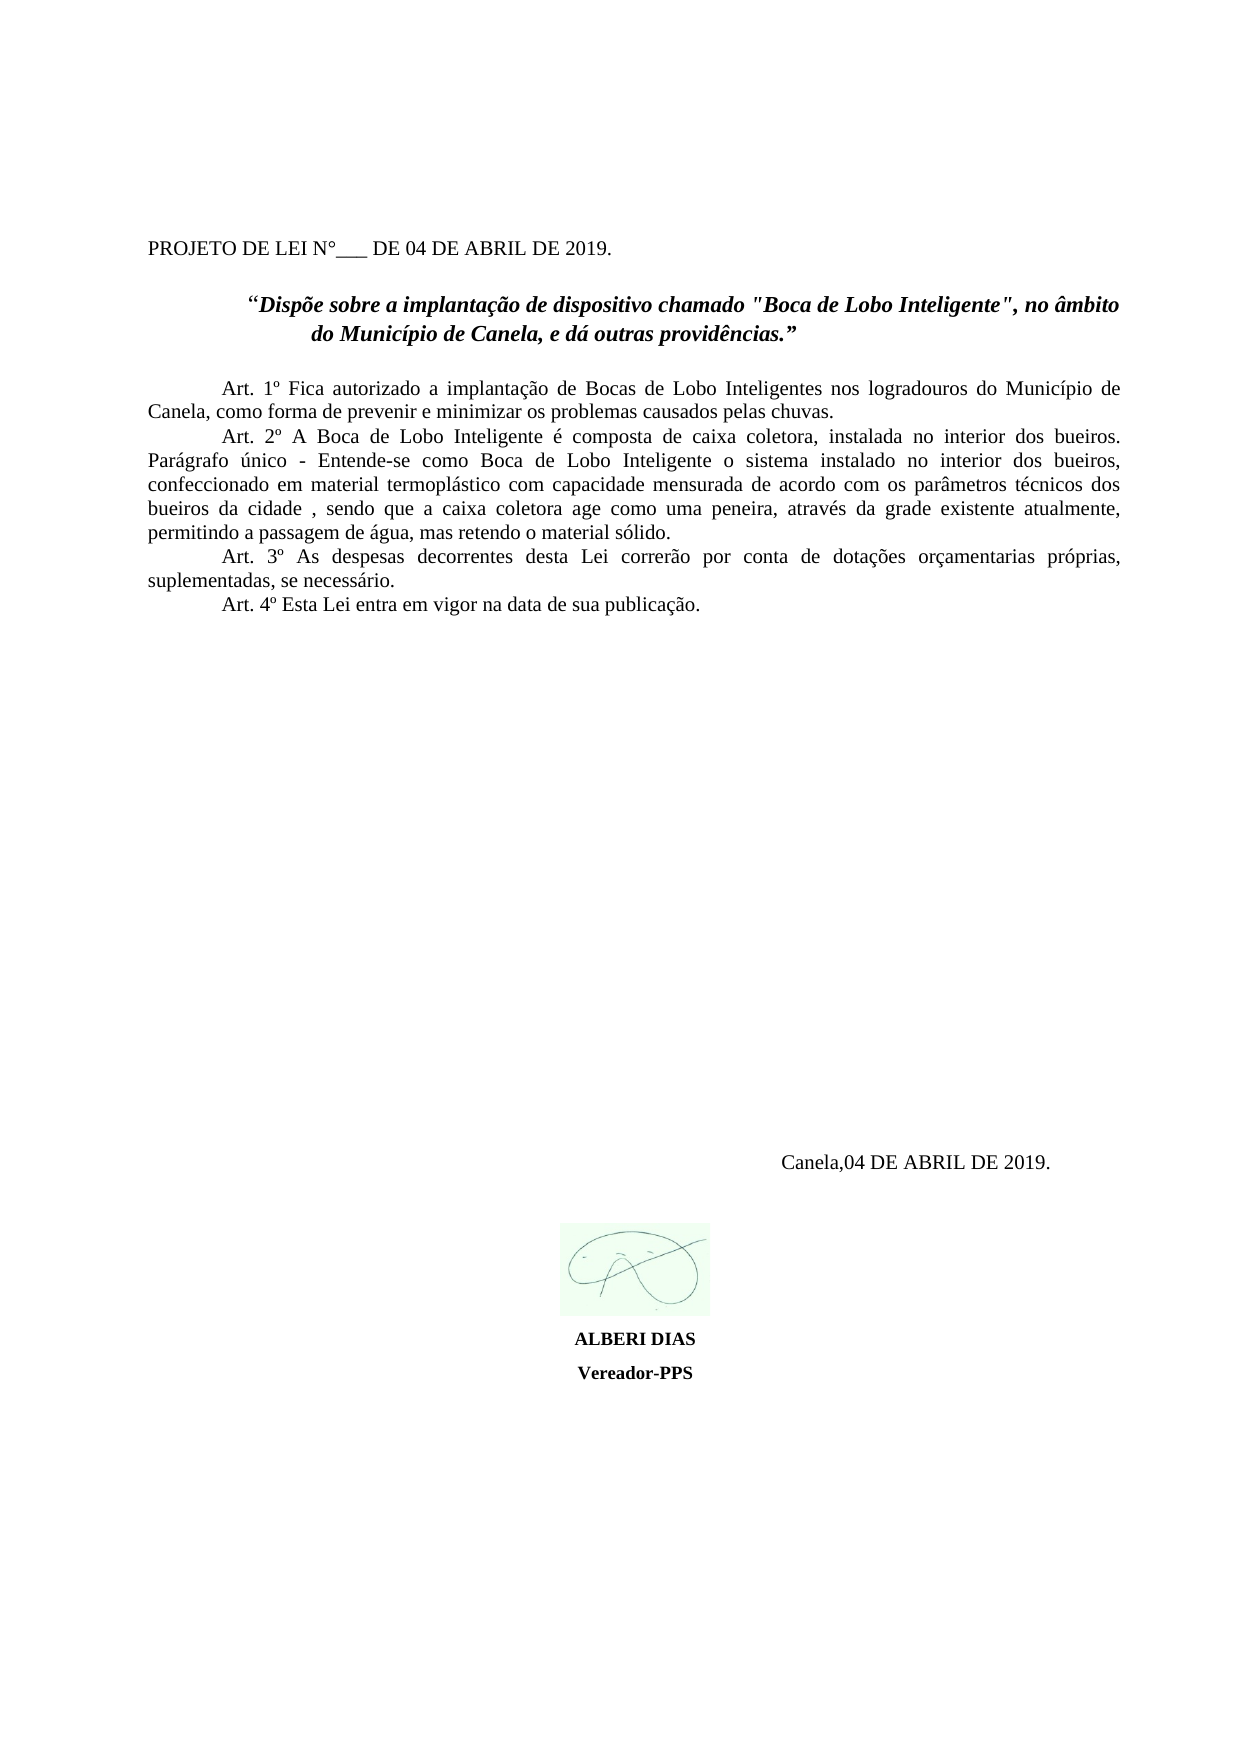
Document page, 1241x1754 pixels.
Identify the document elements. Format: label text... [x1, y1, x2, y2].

text “Dispõe sobre a implantação de dispositivo chamado "Boca de Lobo Inteligente", no âmbito do Município de Canela, e dá outras providências.” [148, 260, 1122, 347]
text ALBERI DIAS [148, 1328, 1122, 1350]
text Canela,04 DE ABRIL DE 2019. [148, 628, 1122, 1174]
text PROJETO DE LEI N°___ DE 04 DE ABRIL DE 2019. [148, 236, 1122, 260]
picture [560, 1223, 711, 1316]
text Art. 1º Fica autorizado a implantação de Bocas de Lobo Inteligentes nos logradouros do Município de Canela, como forma de prevenir e minimizar os problemas causados pelas chuvas. Art. 2º A Boca de Lobo Inteligente é composta de caixa coletora, instalada no interior dos bueiros. Parágrafo único - Entende-se como Boca de Lobo Inteligente o sistema instalado no interior dos bueiros, confeccionado em material termoplástico com capacidade mensurada de acordo com os parâmetros técnicos dos bueiros da cidade , sendo que a caixa coletora age como uma peneira, através da grade existente atualmente, permitindo a passagem de água, mas retendo o material sólido. Art. 3º As despesas decorrentes desta Lei correrão por conta de dotações orçamentarias próprias, suplementadas, se necessário. Art. 4º Esta Lei entra em vigor na data de sua publicação. [148, 375, 1122, 616]
text Vereador-PPS [148, 1362, 1122, 1384]
